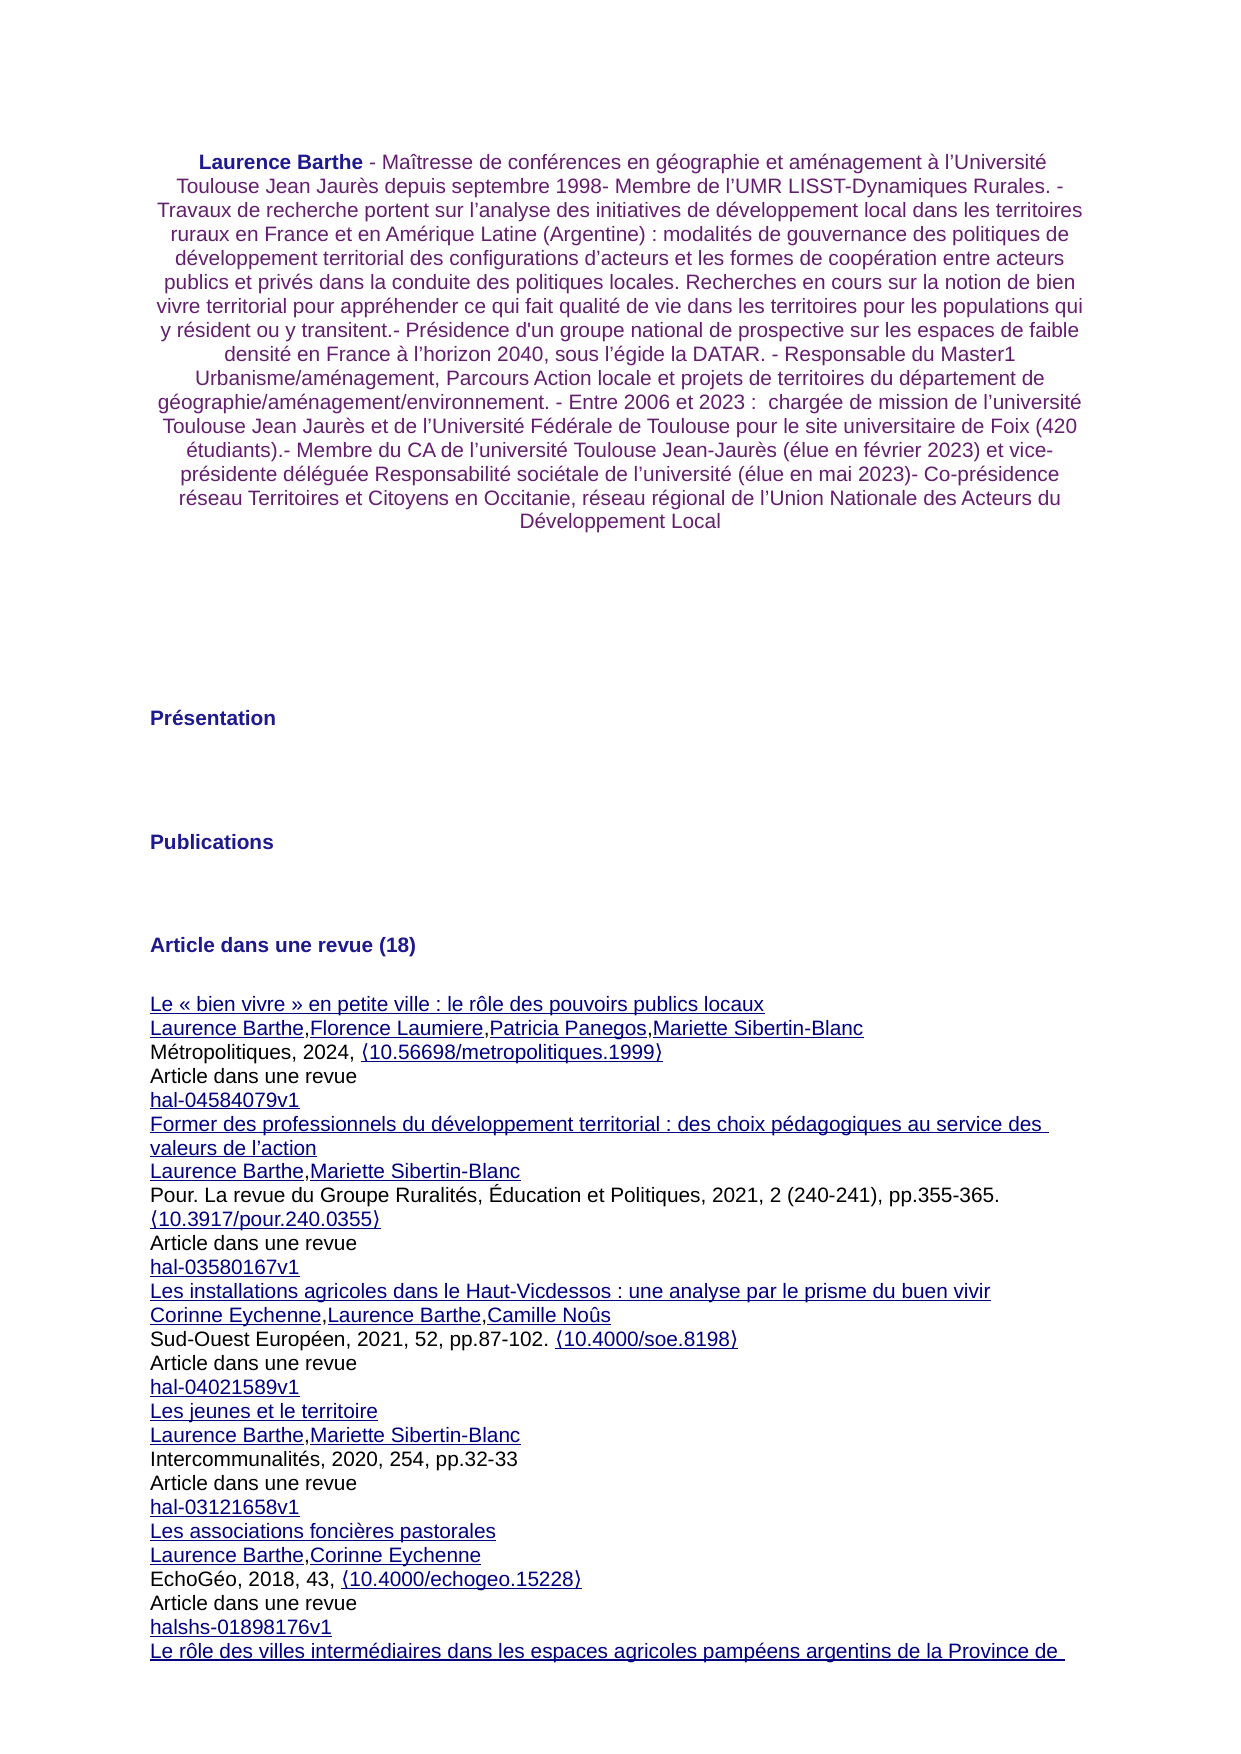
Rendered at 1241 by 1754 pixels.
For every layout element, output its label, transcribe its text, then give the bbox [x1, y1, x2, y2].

subtitle Présentation [150, 706, 1090, 730]
table_header Le « bien vivre » en petite ville : le rôle des pouvoirs publics locaux Laurence Barthe,Florence Laumiere,Patricia Panegos,Mariette Sibertin-Blanc Métropolitiques, 2024, ⟨10.56698/metropolitiques.1999⟩ Article dans une revue hal-04584079v1 [150, 992, 1090, 1111]
subtitle Article dans une revue (18) [150, 933, 1090, 957]
table_cell Les jeunes et le territoire Laurence Barthe,Mariette Sibertin-Blanc Intercommunalités, 2020, 254, pp.32-33 Article dans une revue hal-03121658v1 [150, 1399, 1090, 1519]
subtitle Laurence Barthe - Maîtresse de conférences en géographie et aménagement à l’Université Toulouse Jean Jaurès depuis septembre 1998- Membre de l’UMR LISST-Dynamiques Rurales. - Travaux de recherche portent sur l’analyse des initiatives de développement local dans les territoires ruraux en France et en Amérique Latine (Argentine) : modalités de gouvernance des politiques de développement territorial des configurations d’acteurs et les formes de coopération entre acteurs publics et privés dans la conduite des politiques locales. Recherches en cours sur la notion de bien vivre territorial pour appréhender ce qui fait qualité de vie dans les territoires pour les populations qui y résident ou y transitent.- Présidence d'un groupe national de prospective sur les espaces de faible densité en France à l’horizon 2040, sous l’égide la DATAR. - Responsable du Master1 Urbanisme/aménagement, Parcours Action locale et projets de territoires du département de géographie/aménagement/environnement. - Entre 2006 et 2023 : chargée de mission de l’université Toulouse Jean Jaurès et de l’Université Fédérale de Toulouse pour le site universitaire de Foix (420 étudiants).- Membre du CA de l’université Toulouse Jean-Jaurès (élue en février 2023) et vice-présidente déléguée Responsabilité sociétale de l’université (élue en mai 2023)- Co-présidence réseau Territoires et Citoyens en Occitanie, réseau régional de l’Union Nationale des Acteurs du Développement Local [150, 150, 1090, 533]
subtitle Publications [150, 830, 1090, 854]
table_cell Le rôle des villes intermédiaires dans les espaces agricoles pampéens argentins de la Province de [150, 1639, 1090, 1662]
table_cell Les installations agricoles dans le Haut-Vicdessos : une analyse par le prisme du buen vivir Corinne Eychenne,Laurence Barthe,Camille Noûs Sud-Ouest Européen, 2021, 52, pp.87-102. ⟨10.4000/soe.8198⟩ Article dans une revue hal-04021589v1 [150, 1279, 1090, 1399]
table_cell Les associations foncières pastorales Laurence Barthe,Corinne Eychenne EchoGéo, 2018, 43, ⟨10.4000/echogeo.15228⟩ Article dans une revue halshs-01898176v1 [150, 1519, 1090, 1638]
table_cell Former des professionnels du développement territorial : des choix pédagogiques au service des valeurs de l’action Laurence Barthe,Mariette Sibertin-Blanc Pour. La revue du Groupe Ruralités, Éducation et Politiques, 2021, 2 (240-241), pp.355-365. ⟨10.3917/pour.240.0355⟩ Article dans une revue hal-03580167v1 [150, 1111, 1090, 1279]
